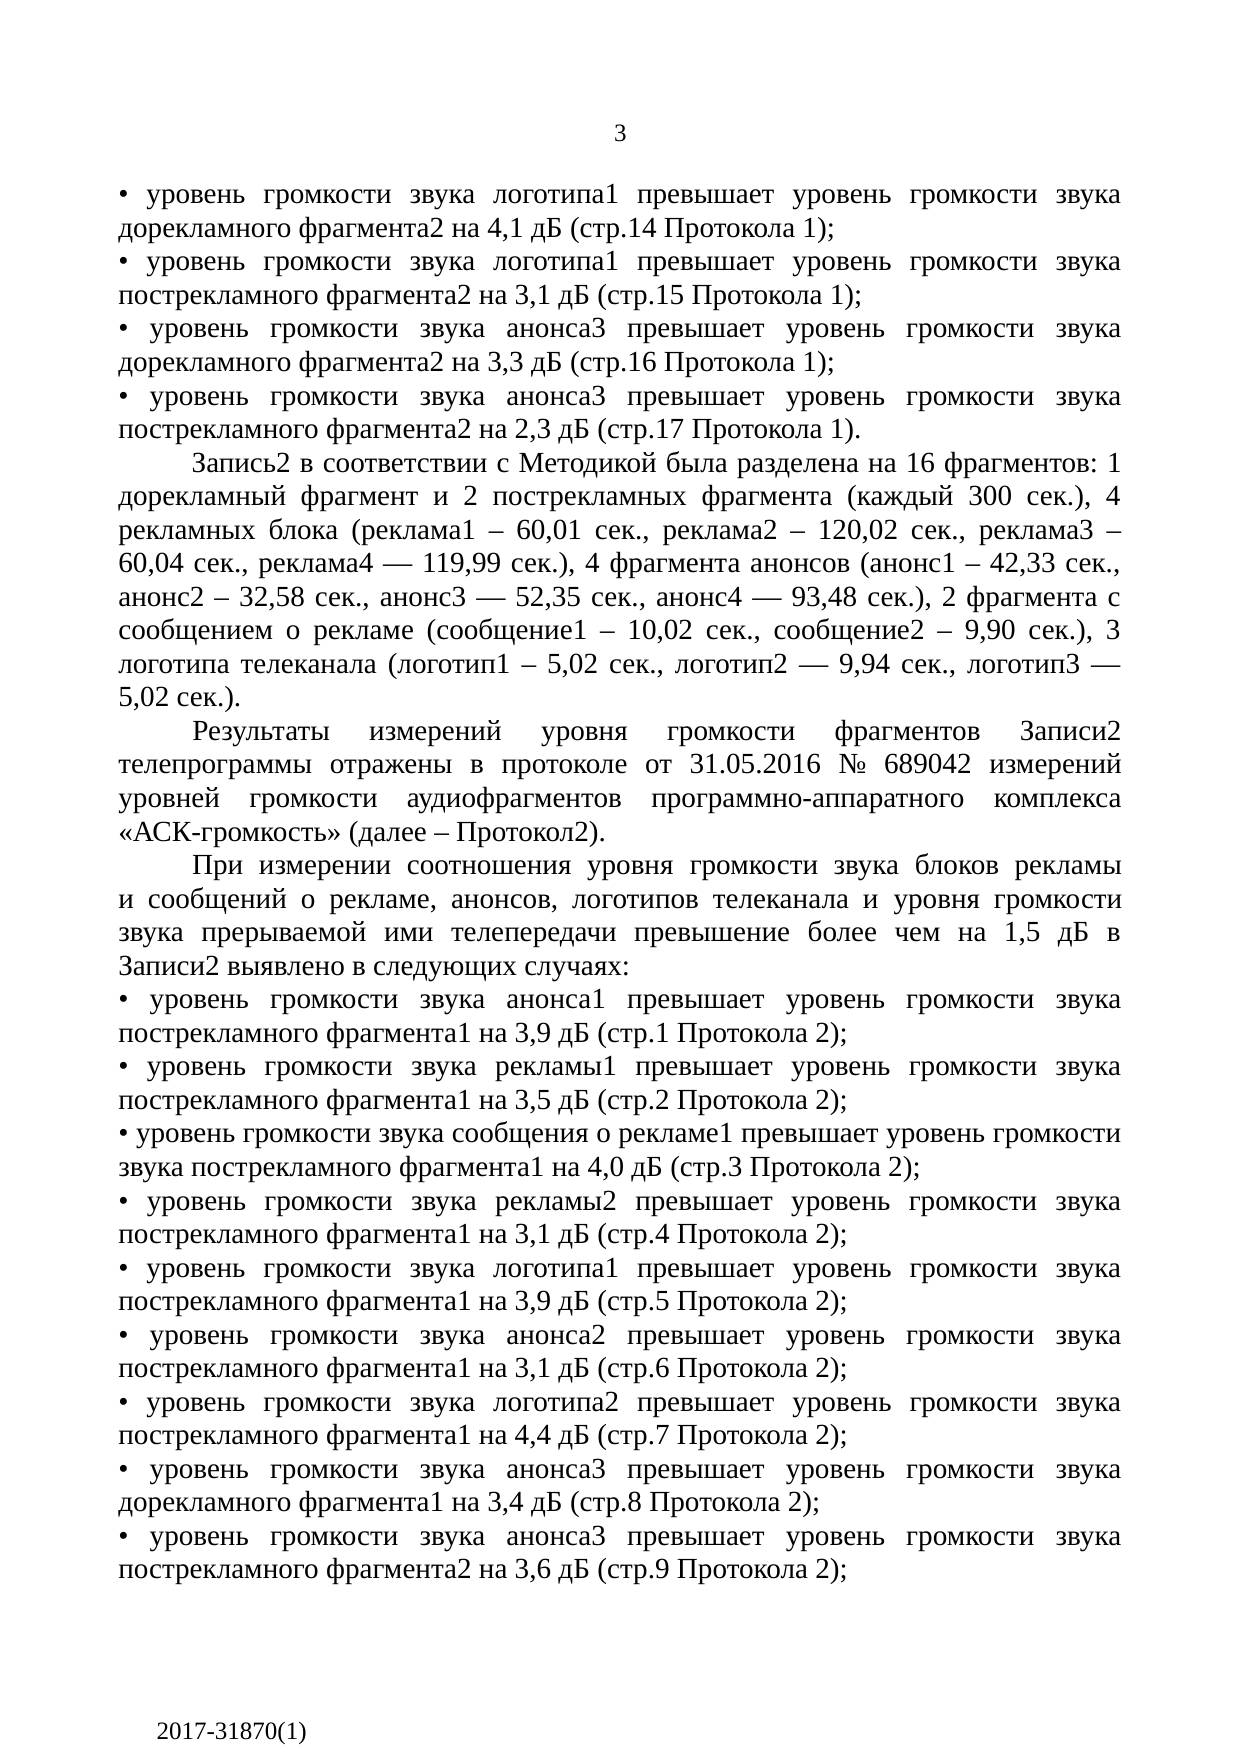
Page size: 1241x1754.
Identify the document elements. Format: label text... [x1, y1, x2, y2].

text • уровень громкости звука логотипа1 превышает уровень громкости звука пострекламного фрагмента1 на 3,9 дБ (стр.5 Протокола 2); [118, 1250, 1122, 1317]
text • уровень громкости звука анонса3 превышает уровень громкости звука пострекламного фрагмента2 на 3,6 дБ (стр.9 Протокола 2); [118, 1518, 1122, 1585]
text При измерении соотношения уровня громкости звука блоков рекламы и сообщений о рекламе, анонсов, логотипов телеканала и уровня громкости звука прерываемой ими телепередачи превышение более чем на 1,5 дБ в Записи2 выявлено в следующих случаях: [118, 847, 1122, 981]
text • уровень громкости звука логотипа2 превышает уровень громкости звука пострекламного фрагмента1 на 4,4 дБ (стр.7 Протокола 2); [118, 1384, 1122, 1451]
text • уровень громкости звука анонса3 превышает уровень громкости звука пострекламного фрагмента2 на 2,3 дБ (стр.17 Протокола 1). [118, 378, 1122, 445]
text Результаты измерений уровня громкости фрагментов Записи2 телепрограммы отражены в протоколе от 31.05.2016 № 689042 измерений уровней громкости аудиофрагментов программно-аппаратного комплекса «АСК-громкость» (далее – Протокол2). [118, 713, 1122, 847]
text • уровень громкости звука рекламы2 превышает уровень громкости звука пострекламного фрагмента1 на 3,1 дБ (стр.4 Протокола 2); [118, 1183, 1122, 1250]
text • уровень громкости звука анонса3 превышает уровень громкости звука дорекламного фрагмента1 на 3,4 дБ (стр.8 Протокола 2); [118, 1451, 1122, 1518]
text • уровень громкости звука анонса1 превышает уровень громкости звука пострекламного фрагмента1 на 3,9 дБ (стр.1 Протокола 2); [118, 981, 1122, 1048]
text • уровень громкости звука логотипа1 превышает уровень громкости звука дорекламного фрагмента2 на 4,1 дБ (стр.14 Протокола 1); [118, 176, 1122, 243]
text Запись2 в соответствии с Методикой была разделена на 16 фрагментов: 1 дорекламный фрагмент и 2 пострекламных фрагмента (каждый 300 сек.), 4 рекламных блока (реклама1 – 60,01 сек., реклама2 – 120,02 сек., реклама3 – 60,04 сек., реклама4 — 119,99 сек.), 4 фрагмента анонсов (анонс1 – 42,33 сек., анонс2 – 32,58 сек., анонс3 — 52,35 сек., анонс4 — 93,48 сек.), 2 фрагмента с сообщением о рекламе (сообщение1 – 10,02 сек., сообщение2 – 9,90 сек.), 3 логотипа телеканала (логотип1 – 5,02 сек., логотип2 — 9,94 сек., логотип3 — 5,02 сек.). [118, 445, 1122, 713]
text • уровень громкости звука анонса3 превышает уровень громкости звука дорекламного фрагмента2 на 3,3 дБ (стр.16 Протокола 1); [118, 311, 1122, 378]
text • уровень громкости звука анонса2 превышает уровень громкости звука пострекламного фрагмента1 на 3,1 дБ (стр.6 Протокола 2); [118, 1317, 1122, 1384]
text • уровень громкости звука рекламы1 превышает уровень громкости звука пострекламного фрагмента1 на 3,5 дБ (стр.2 Протокола 2); [118, 1048, 1122, 1116]
text • уровень громкости звука сообщения о рекламе1 превышает уровень громкости звука пострекламного фрагмента1 на 4,0 дБ (стр.3 Протокола 2); [118, 1116, 1122, 1183]
text • уровень громкости звука логотипа1 превышает уровень громкости звука пострекламного фрагмента2 на 3,1 дБ (стр.15 Протокола 1); [118, 243, 1122, 311]
